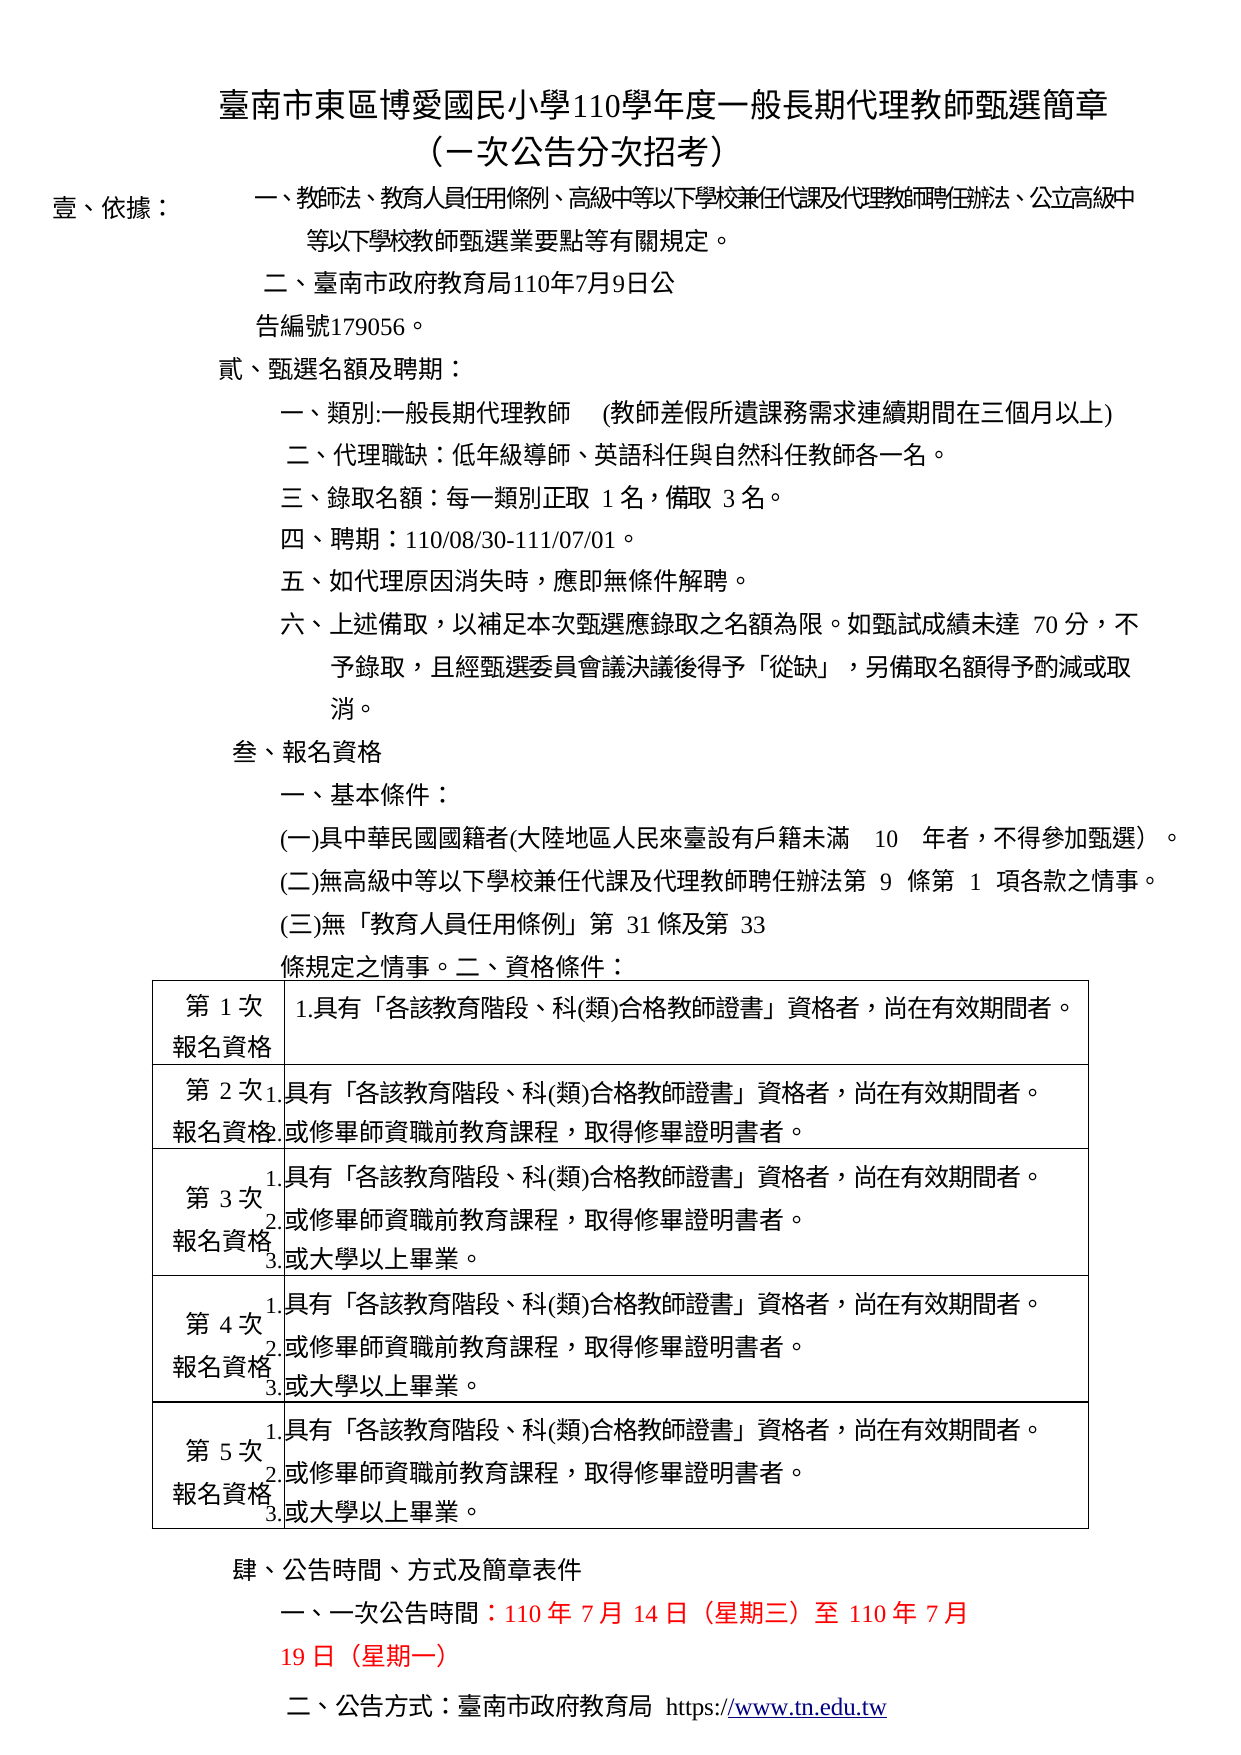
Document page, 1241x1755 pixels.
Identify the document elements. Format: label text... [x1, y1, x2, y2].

text (一)具中華民國國籍者(大陸地區人民來臺設有戶籍未滿 10 年者，不得參加甄選）。 [280, 818, 1191, 855]
text (二)無高級中等以下學校兼任代課及代理教師聘任辦法第 9 條第 1 項各款之情事。 [280, 862, 1191, 898]
table_cell 第 5 次報名資格 [153, 1403, 284, 1528]
table_cell 第 4 次報名資格 [153, 1276, 284, 1401]
text 六、上述備取，以補足本次甄選應錄取之名額為限。如甄試成績未達 70 分，不予錄取，且經甄選委員會議決議後得予「從缺」，另備取名額得予酌減或取消。 [280, 604, 1152, 726]
text (三)無「教育人員任用條例」第 31 條及第 33 條規定之情事。二、資格條件： [153, 904, 1088, 980]
table_cell 第 3 次報名資格 [153, 1149, 284, 1275]
text 臺南市東區博愛國民小學110學年度一般長期代理教師甄選簡章 [218, 89, 1191, 125]
text 貳、甄選名額及聘期： [218, 349, 685, 386]
text 二、公告方式：臺南市政府教育局 https://www.tn.edu.tw [280, 1686, 983, 1722]
text 四、聘期：110/08/30-111/07/01。 [280, 520, 1191, 556]
text 一、類別:一般長期代理教師 (教師差假所遺課務需求連續期間在三個月以上) [280, 392, 1189, 430]
table_header 第 1 次報名資格 [153, 981, 284, 1064]
text 一、一次公告時間：110 年 7 月 14 日（星期三）至 110 年 7 月 19 日（星期一） [280, 1594, 983, 1673]
text 一、基本條件： [280, 776, 1191, 812]
text 壹、依據： [52, 189, 214, 225]
table_cell 具有「各該教育階段、科(類)合格教師證書」資格者，尚在有效期間者。 或修畢師資職前教育課程，取得修畢證明書者。 或大學以上畢業。 [285, 1149, 1088, 1275]
text 一、教師法、教育人員任用條例、高級中等以下學校兼任代課及代理教師聘任辦法、公立高級中等以下學校教師甄選業要點等有關規定。 [254, 178, 1155, 257]
text 三、錄取名額：每一類別正取 1 名，備取 3 名。 [280, 477, 977, 515]
table_cell 具有「各該教育階段、科(類)合格教師證書」資格者，尚在有效期間者。 或修畢師資職前教育課程，取得修畢證明書者。 [285, 1065, 1088, 1148]
table_cell 具有「各該教育階段、科(類)合格教師證書」資格者，尚在有效期間者。 或修畢師資職前教育課程，取得修畢證明書者。 或大學以上畢業。 [285, 1276, 1088, 1401]
table_cell 第 2 次報名資格 [153, 1065, 284, 1148]
table_header 1.具有「各該教育階段、科(類)合格教師證書」資格者，尚在有效期間者。 [285, 981, 1088, 1064]
text 五、如代理原因消失時，應即無條件解聘。 [280, 562, 1191, 598]
text 肆、公告時間、方式及簡章表件 [232, 1551, 1191, 1587]
table_cell 具有「各該教育階段、科(類)合格教師證書」資格者，尚在有效期間者。 或修畢師資職前教育課程，取得修畢證明書者。 或大學以上畢業。 [285, 1403, 1088, 1528]
text 叁、報名資格 [232, 733, 1191, 769]
text 二、代理職缺：低年級導師、英語科任與自然科任教師各一名。 [280, 435, 1189, 472]
text （ㄧ次公告分次招考） [218, 136, 1191, 172]
text 二、臺南市政府教育局110年7月9日公告編號179056。 [255, 264, 685, 343]
